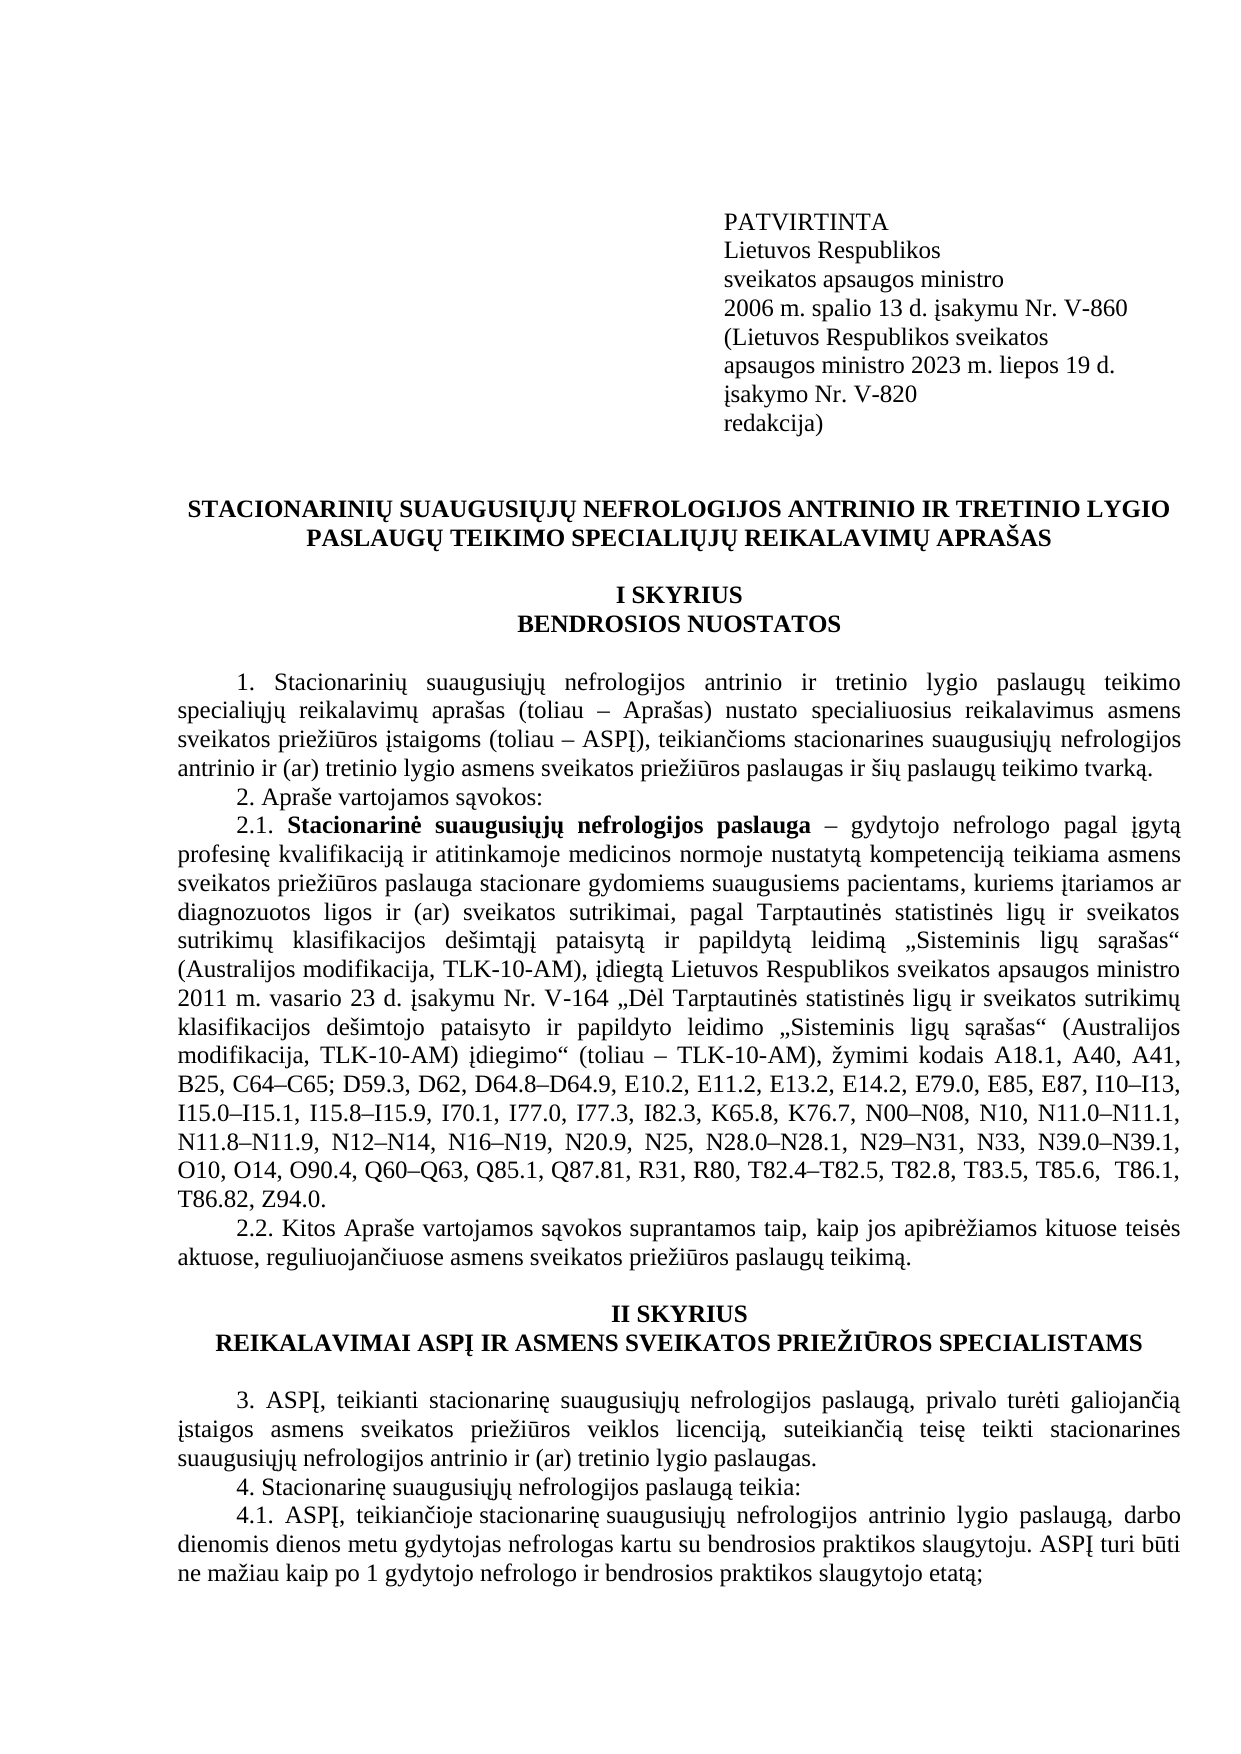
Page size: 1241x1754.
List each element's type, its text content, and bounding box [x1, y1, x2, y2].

text II SKYRIUS [177, 1299, 1181, 1328]
text PATVIRTINTA [723, 207, 1181, 235]
text 4. Stacionarinę suaugusiųjų nefrologijos paslaugą teikia: [177, 1472, 1181, 1500]
text REIKALAVIMAI ASPĮ IR ASMENS SVEIKATOS PRIEŽIŪROS SPECIALISTAMS [177, 1328, 1181, 1357]
text BENDROSIOS NUOSTATOS [177, 609, 1181, 638]
text 1. Stacionarinių suaugusiųjų nefrologijos antrinio ir tretinio lygio paslaugų teikimo specialiųjų reikalavimų aprašas (toliau – Aprašas) nustato specialiuosius reikalavimus asmens sveikatos priežiūros įstaigoms (toliau – ASPĮ), teikiančioms stacionarines suaugusiųjų nefrologijos antrinio ir (ar) tretinio lygio asmens sveikatos priežiūros paslaugas ir šių paslaugų teikimo tvarką. [177, 667, 1181, 782]
text (Lietuvos Respublikos sveikatos [723, 322, 1181, 350]
text apsaugos ministro 2023 m. liepos 19 d. [723, 350, 1181, 379]
text 3. ASPĮ, teikianti stacionarinę suaugusiųjų nefrologijos paslaugą, privalo turėti galiojančią įstaigos asmens sveikatos priežiūros veiklos licenciją, suteikiančią teisę teikti stacionarines suaugusiųjų nefrologijos antrinio ir (ar) tretinio lygio paslaugas. [177, 1385, 1181, 1472]
text 2.2. Kitos Apraše vartojamos sąvokos suprantamos taip, kaip jos apibrėžiamos kituose teisės aktuose, reguliuojančiuose asmens sveikatos priežiūros paslaugų teikimą. [177, 1213, 1181, 1270]
text redakcija) [723, 408, 1181, 437]
text sveikatos apsaugos ministro [723, 264, 1181, 293]
text Lietuvos Respublikos [723, 235, 1181, 264]
text 4.1. ASPĮ, teikiančioje stacionarinę suaugusiųjų nefrologijos antrinio lygio paslaugą, darbo dienomis dienos metu gydytojas nefrologas kartu su bendrosios praktikos slaugytoju. ASPĮ turi būti ne mažiau kaip po 1 gydytojo nefrologo ir bendrosios praktikos slaugytojo etatą; [177, 1500, 1181, 1587]
text STACIONARINIŲ SUAUGUSIŲJŲ NEFROLOGIJOS ANTRINIO IR TRETINIO LYGIO PASLAUGŲ TEIKIMO SPECIALIŲJŲ REIKALAVIMŲ APRAŠAS [177, 494, 1181, 552]
text I SKYRIUS [177, 580, 1181, 609]
text 2.1. Stacionarinė suaugusiųjų nefrologijos paslauga – gydytojo nefrologo pagal įgytą profesinę kvalifikaciją ir atitinkamoje medicinos normoje nustatytą kompetenciją teikiama asmens sveikatos priežiūros paslauga stacionare gydomiems suaugusiems pacientams, kuriems įtariamos ar diagnozuotos ligos ir (ar) sveikatos sutrikimai, pagal Tarptautinės statistinės ligų ir sveikatos sutrikimų klasifikacijos dešimtąjį pataisytą ir papildytą leidimą „Sisteminis ligų sąrašas“ (Australijos modifikacija, TLK-10-AM), įdiegtą Lietuvos Respublikos sveikatos apsaugos ministro 2011 m. vasario 23 d. įsakymu Nr. V‑164 „Dėl Tarptautinės statistinės ligų ir sveikatos sutrikimų klasifikacijos dešimtojo pataisyto ir papildyto leidimo „Sisteminis ligų sąrašas“ (Australijos modifikacija, TLK-10-AM) įdiegimo“ (toliau – TLK-10-AM), žymimi kodais A18.1, A40, A41, B25, C64–C65; D59.3, D62, D64.8–D64.9, E10.2, E11.2, E13.2, E14.2, E79.0, E85, E87, I10–I13, I15.0–I15.1, I15.8–I15.9, I70.1, I77.0, I77.3, I82.3, K65.8, K76.7, N00–N08, N10, N11.0–N11.1, N11.8–N11.9, N12–N14, N16–N19, N20.9, N25, N28.0–N28.1, N29–N31, N33, N39.0–N39.1, O10, O14, O90.4, Q60–Q63, Q85.1, Q87.81, R31, R80, T82.4–T82.5, T82.8, T83.5, T85.6, T86.1, T86.82, Z94.0. [177, 810, 1181, 1213]
text įsakymo Nr. V-820 [723, 379, 1181, 408]
text 2. Apraše vartojamos sąvokos: [177, 782, 1181, 810]
text 2006 m. spalio 13 d. įsakymu Nr. V-860 [723, 293, 1181, 322]
